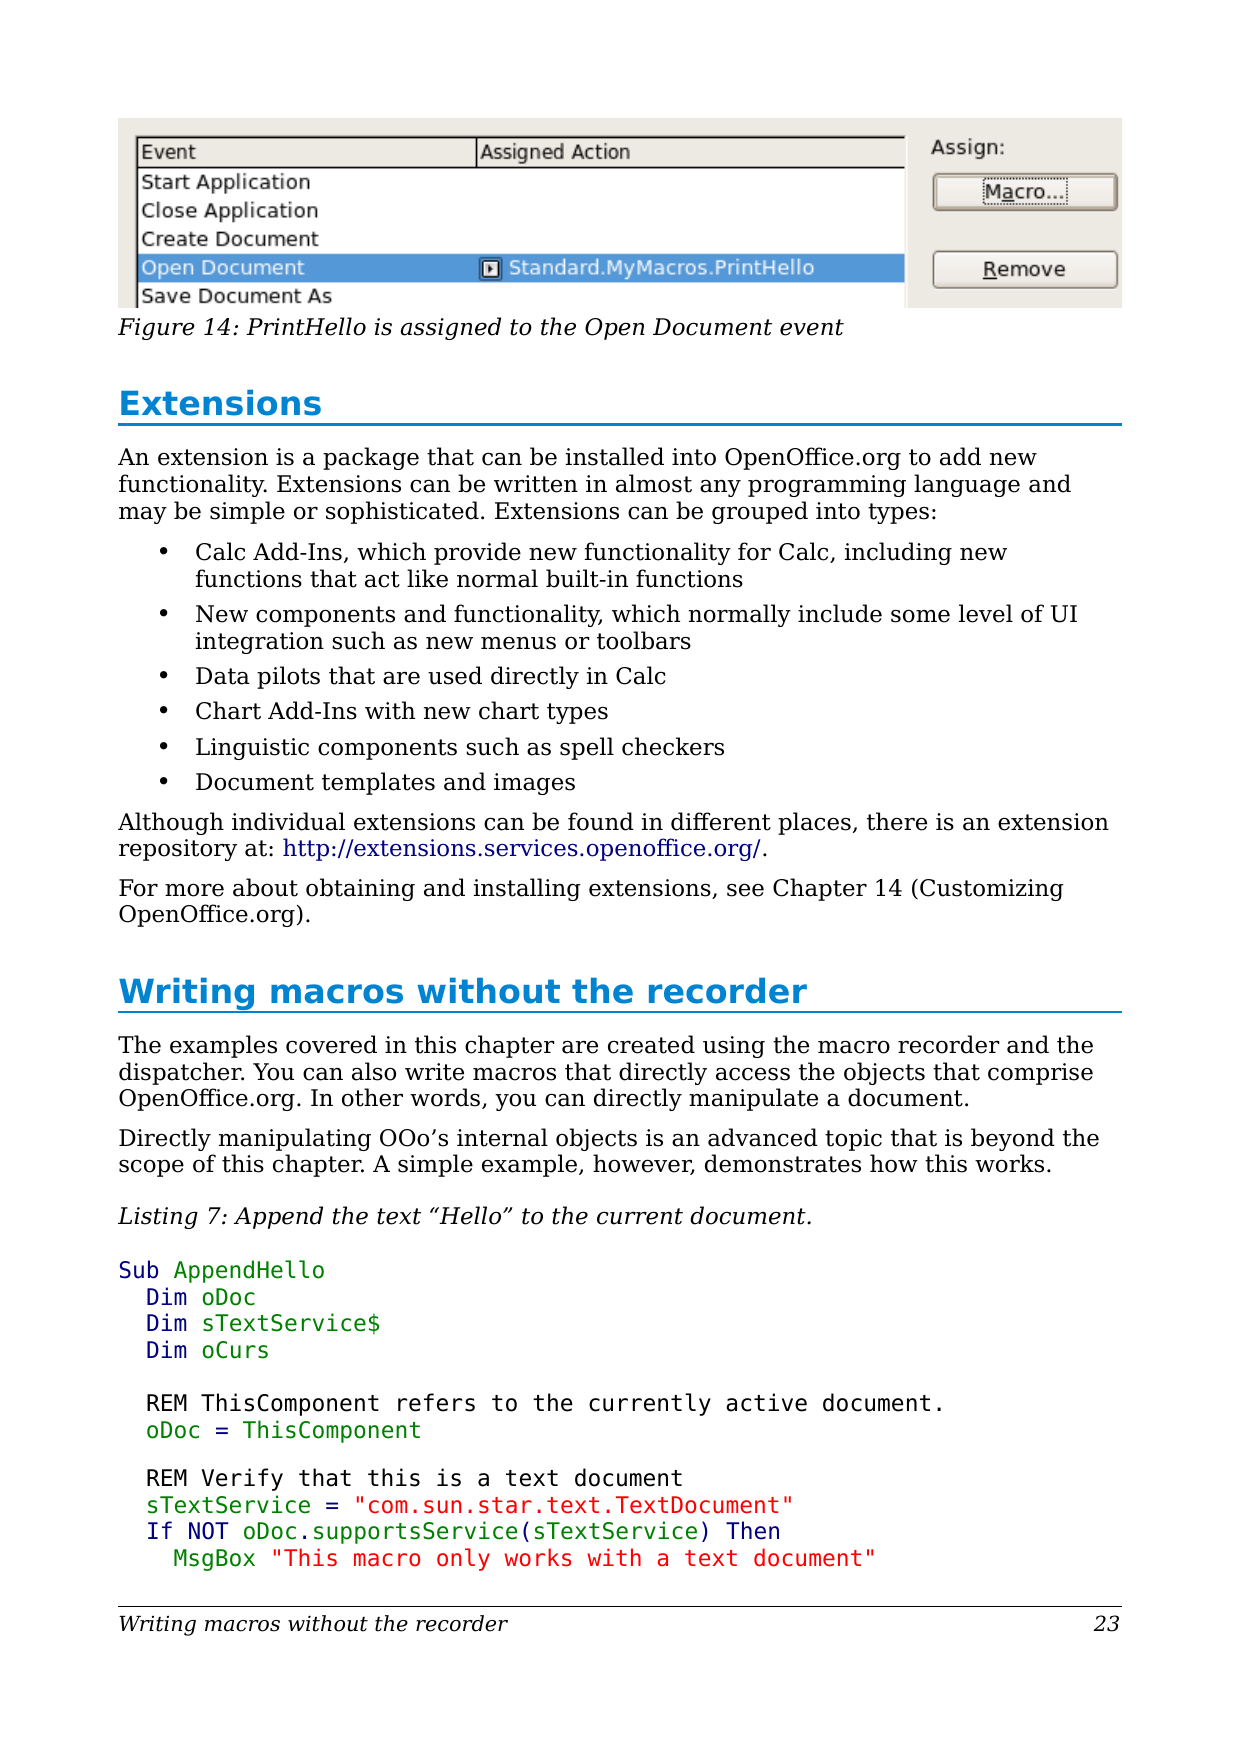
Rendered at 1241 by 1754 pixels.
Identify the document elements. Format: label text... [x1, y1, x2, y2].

list Chart Add-Ins with new chart types [156, 697, 1122, 726]
text Listing 7: Append the text “Hello” to the current document. [118, 1203, 1122, 1230]
text MsgBox "This macro only works with a text document" [118, 1545, 1122, 1572]
text For more about obtaining and installing extensions, see Chapter 14 (Customizing OpenOffice.org). [118, 875, 1122, 928]
text REM Verify that this is a text document [118, 1465, 1122, 1492]
list Data pilots that are used directly in Calc [156, 661, 1122, 690]
text Directly manipulating OOo’s internal objects is an advanced topic that is beyond the scope of this chapter. A simple example, however, demonstrates how this works. [118, 1125, 1122, 1178]
text Dim oDoc [118, 1284, 1122, 1311]
text Dim sTextService$ [118, 1311, 1122, 1337]
text Figure 14: PrintHello is assigned to the Open Document event [118, 314, 1122, 340]
text oDoc = ThisComponent [118, 1417, 1122, 1444]
list Calc Add-Ins, which provide new functionality for Calc, including new functions that act like normal built-in functions [156, 537, 1122, 593]
subtitle Extensions [118, 385, 1122, 423]
text REM ThisComponent refers to the currently active document. [118, 1391, 1122, 1417]
picture [118, 118, 1123, 308]
text If NOT oDoc.supportsService(sTextService) Then [118, 1518, 1122, 1545]
list Document templates and images [156, 767, 1122, 797]
list New components and functionality, which normally include some level of UI integration such as new menus or toolbars [156, 599, 1122, 655]
text The examples covered in this chapter are created using the macro recorder and the dispatcher. You can also write macros that directly access the objects that comprise OpenOffice.org. In other words, you can directly manipulate a document. [118, 1032, 1122, 1112]
subtitle Writing macros without the recorder [118, 972, 1122, 1011]
text Sub AppendHello [118, 1257, 1122, 1284]
text Dim oCurs [118, 1337, 1122, 1364]
list Linguistic components such as spell checkers [156, 732, 1122, 761]
text An extension is a package that can be installed into OpenOffice.org to add new functionality. Extensions can be written in almost any programming language and may be simple or sophisticated. Extensions can be grouped into types: [118, 444, 1122, 524]
text sTextService = "com.sun.star.text.TextDocument" [118, 1492, 1122, 1518]
text Although individual extensions can be found in different places, there is an extension repository at: http://extensions.services.openoffice.org/. [118, 809, 1122, 862]
